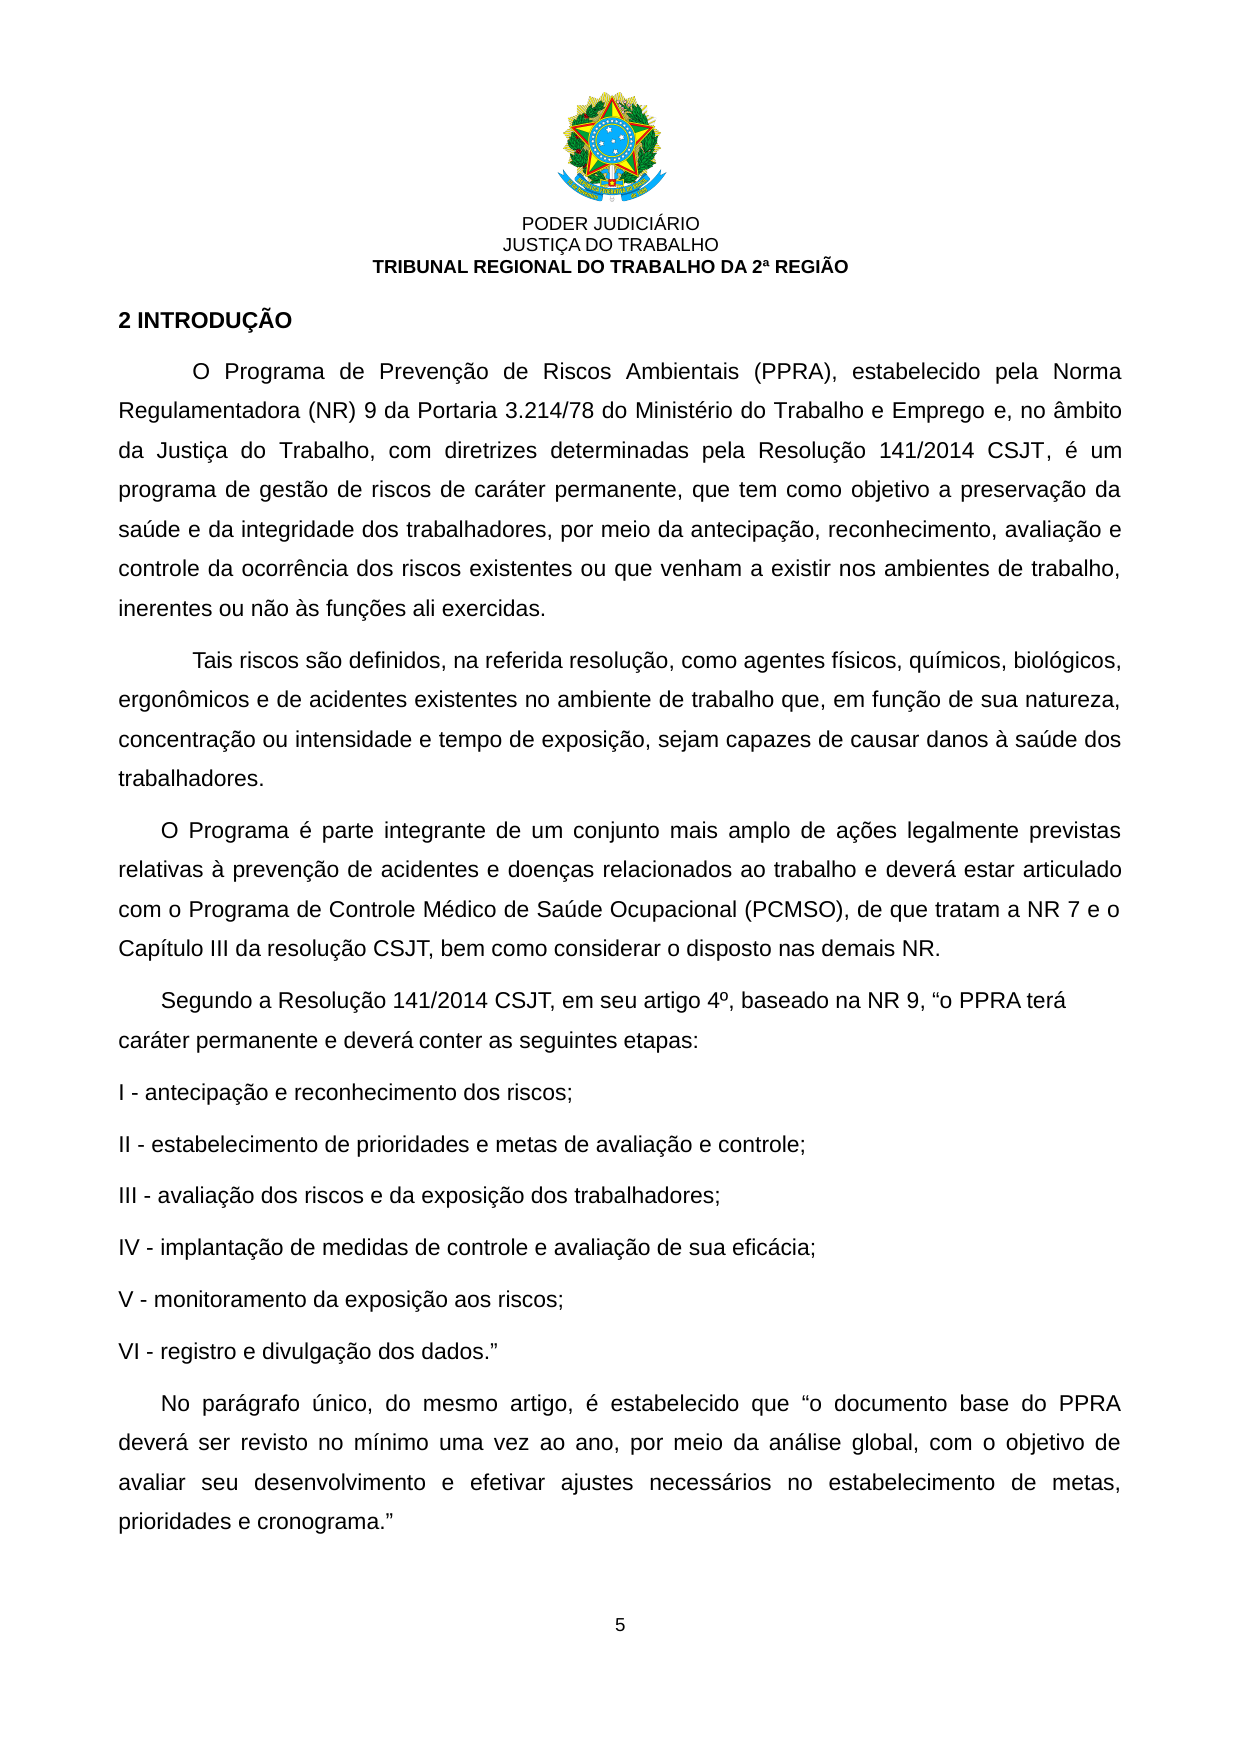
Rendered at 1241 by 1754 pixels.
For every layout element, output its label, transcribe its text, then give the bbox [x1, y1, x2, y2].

text IV - implantação de medidas de controle e avaliação de sua eficácia; [118, 1234, 1122, 1261]
text Segundo a Resolução 141/2014 CSJT, em seu artigo 4º, baseado na NR 9, “o PPRA terá caráter permanente e deverá conter as seguintes etapas: [118, 987, 1122, 1053]
text II - estabelecimento de prioridades e metas de avaliação e controle; [118, 1131, 1122, 1157]
subtitle 2 INTRODUÇÃO [118, 307, 1122, 333]
text V - monitoramento da exposição aos riscos; [118, 1286, 1122, 1312]
text III - avaliação dos riscos e da exposição dos trabalhadores; [118, 1182, 1122, 1209]
text O Programa de Prevenção de Riscos Ambientais (PPRA), estabelecido pela Norma Regulamentadora (NR) 9 da Portaria 3.214/78 do Ministério do Trabalho e Emprego e, no âmbito da Justiça do Trabalho, com diretrizes determinadas pela Resolução 141/2014 CSJT, é um programa de gestão de riscos de caráter permanente, que tem como objetivo a preservação da saúde e da integridade dos trabalhadores, por meio da antecipação, reconhecimento, avaliação e controle da ocorrência dos riscos existentes ou que venham a existir nos ambientes de trabalho, inerentes ou não às funções ali exercidas. [118, 358, 1122, 621]
text Tais riscos são definidos, na referida resolução, como agentes físicos, químicos, biológicos, ergonômicos e de acidentes existentes no ambiente de trabalho que, em função de sua natureza, concentração ou intensidade e tempo de exposição, sejam capazes de causar danos à saúde dos trabalhadores. [118, 647, 1122, 791]
text No parágrafo único, do mesmo artigo, é estabelecido que “o documento base do PPRA deverá ser revisto no mínimo uma vez ao ano, por meio da análise global, com o objetivo de avaliar seu desenvolvimento e efetivar ajustes necessários no estabelecimento de metas, prioridades e cronograma.” [118, 1390, 1122, 1535]
text O Programa é parte integrante de um conjunto mais amplo de ações legalmente previstas relativas à prevenção de acidentes e doenças relacionados ao trabalho e deverá estar articulado com o Programa de Controle Médico de Saúde Ocupacional (PCMSO), de que tratam a NR 7 e o Capítulo III da resolução CSJT, bem como considerar o disposto nas demais NR. [118, 817, 1122, 962]
text VI - registro e divulgação dos dados.” [118, 1338, 1122, 1364]
text I - antecipação e reconhecimento dos riscos; [118, 1079, 1122, 1105]
